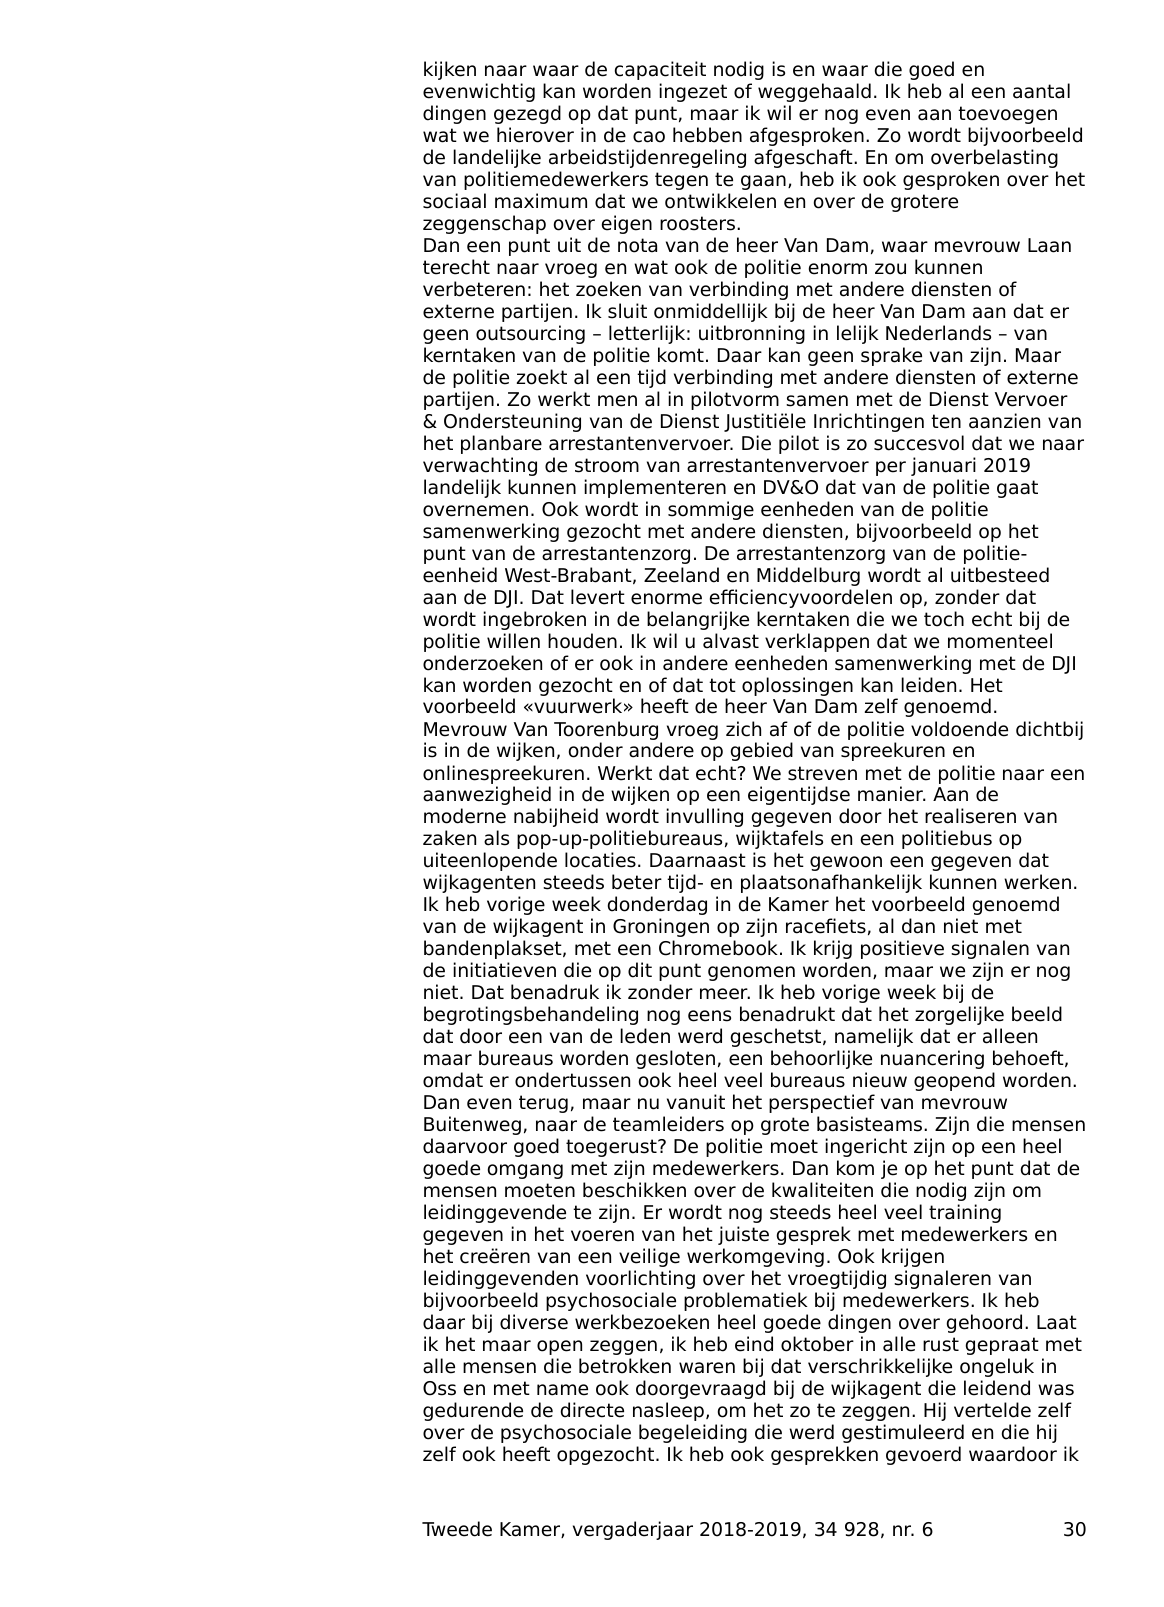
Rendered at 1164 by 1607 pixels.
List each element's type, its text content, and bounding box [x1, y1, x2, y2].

text Dan een punt uit de nota van de heer Van Dam, waar mevrouw Laan terecht naar vroeg en wat ook de politie enorm zou kunnen verbeteren: het zoeken van verbinding met andere diensten of externe partijen. Ik sluit onmiddellijk bij de heer Van Dam aan dat er geen outsourcing – letterlijk: uitbronning in lelijk Nederlands – van kerntaken van de politie komt. Daar kan geen sprake van zijn. Maar de politie zoekt al een tijd verbinding met andere diensten of externe partijen. Zo werkt men al in pilotvorm samen met de Dienst Vervoer & Ondersteuning van de Dienst Justitiële Inrichtingen ten aanzien van het planbare arrestantenvervoer. Die pilot is zo succesvol dat we naar verwachting de stroom van arrestantenvervoer per januari 2019 landelijk kunnen implementeren en DV&O dat van de politie gaat overnemen. Ook wordt in sommige eenheden van de politie samenwerking gezocht met andere diensten, bijvoorbeeld op het punt van de arrestantenzorg. De arrestantenzorg van de politie-eenheid West-Brabant, Zeeland en Middelburg wordt al uitbesteed aan de DJI. Dat levert enorme efficiencyvoordelen op, zonder dat wordt ingebroken in de belangrijke kerntaken die we toch echt bij de politie willen houden. Ik wil u alvast verklappen dat we momenteel onderzoeken of er ook in andere eenheden samenwerking met de DJI kan worden gezocht en of dat tot oplossingen kan leiden. Het voorbeeld «vuurwerk» heeft de heer Van Dam zelf genoemd. [422, 235, 1087, 718]
text Mevrouw Van Toorenburg vroeg zich af of de politie voldoende dichtbij is in de wijken, onder andere op gebied van spreekuren en onlinespreekuren. Werkt dat echt? We streven met de politie naar een aanwezigheid in de wijken op een eigentijdse manier. Aan de moderne nabijheid wordt invulling gegeven door het realiseren van zaken als pop-up-politiebureaus, wijktafels en een politiebus op uiteenlopende locaties. Daarnaast is het gewoon een gegeven dat wijkagenten steeds beter tijd- en plaatsonafhankelijk kunnen werken. Ik heb vorige week donderdag in de Kamer het voorbeeld genoemd van de wijkagent in Groningen op zijn racefiets, al dan niet met bandenplakset, met een Chromebook. Ik krijg positieve signalen van de initiatieven die op dit punt genomen worden, maar we zijn er nog niet. Dat benadruk ik zonder meer. Ik heb vorige week bij de begrotingsbehandeling nog eens benadrukt dat het zorgelijke beeld dat door een van de leden werd geschetst, namelijk dat er alleen maar bureaus worden gesloten, een behoorlijke nuancering behoeft, omdat er ondertussen ook heel veel bureaus nieuw geopend worden. [422, 718, 1087, 1092]
text kijken naar waar de capaciteit nodig is en waar die goed en evenwichtig kan worden ingezet of weggehaald. Ik heb al een aantal dingen gezegd op dat punt, maar ik wil er nog even aan toevoegen wat we hierover in de cao hebben afgesproken. Zo wordt bijvoorbeeld de landelijke arbeidstijdenregeling afgeschaft. En om overbelasting van politiemedewerkers tegen te gaan, heb ik ook gesproken over het sociaal maximum dat we ontwikkelen en over de grotere zeggenschap over eigen roosters. [422, 59, 1087, 235]
text Dan even terug, maar nu vanuit het perspectief van mevrouw Buitenweg, naar de teamleiders op grote basisteams. Zijn die mensen daarvoor goed toegerust? De politie moet ingericht zijn op een heel goede omgang met zijn medewerkers. Dan kom je op het punt dat de mensen moeten beschikken over de kwaliteiten die nodig zijn om leidinggevende te zijn. Er wordt nog steeds heel veel training gegeven in het voeren van het juiste gesprek met medewerkers en het creëren van een veilige werkomgeving. Ook krijgen leidinggevenden voorlichting over het vroegtijdig signaleren van bijvoorbeeld psychosociale problematiek bij medewerkers. Ik heb daar bij diverse werkbezoeken heel goede dingen over gehoord. Laat ik het maar open zeggen, ik heb eind oktober in alle rust gepraat met alle mensen die betrokken waren bij dat verschrikkelijke ongeluk in Oss en met name ook doorgevraagd bij de wijkagent die leidend was gedurende de directe nasleep, om het zo te zeggen. Hij vertelde zelf over de psychosociale begeleiding die werd gestimuleerd en die hij zelf ook heeft opgezocht. Ik heb ook gesprekken gevoerd waardoor ik [422, 1092, 1087, 1466]
